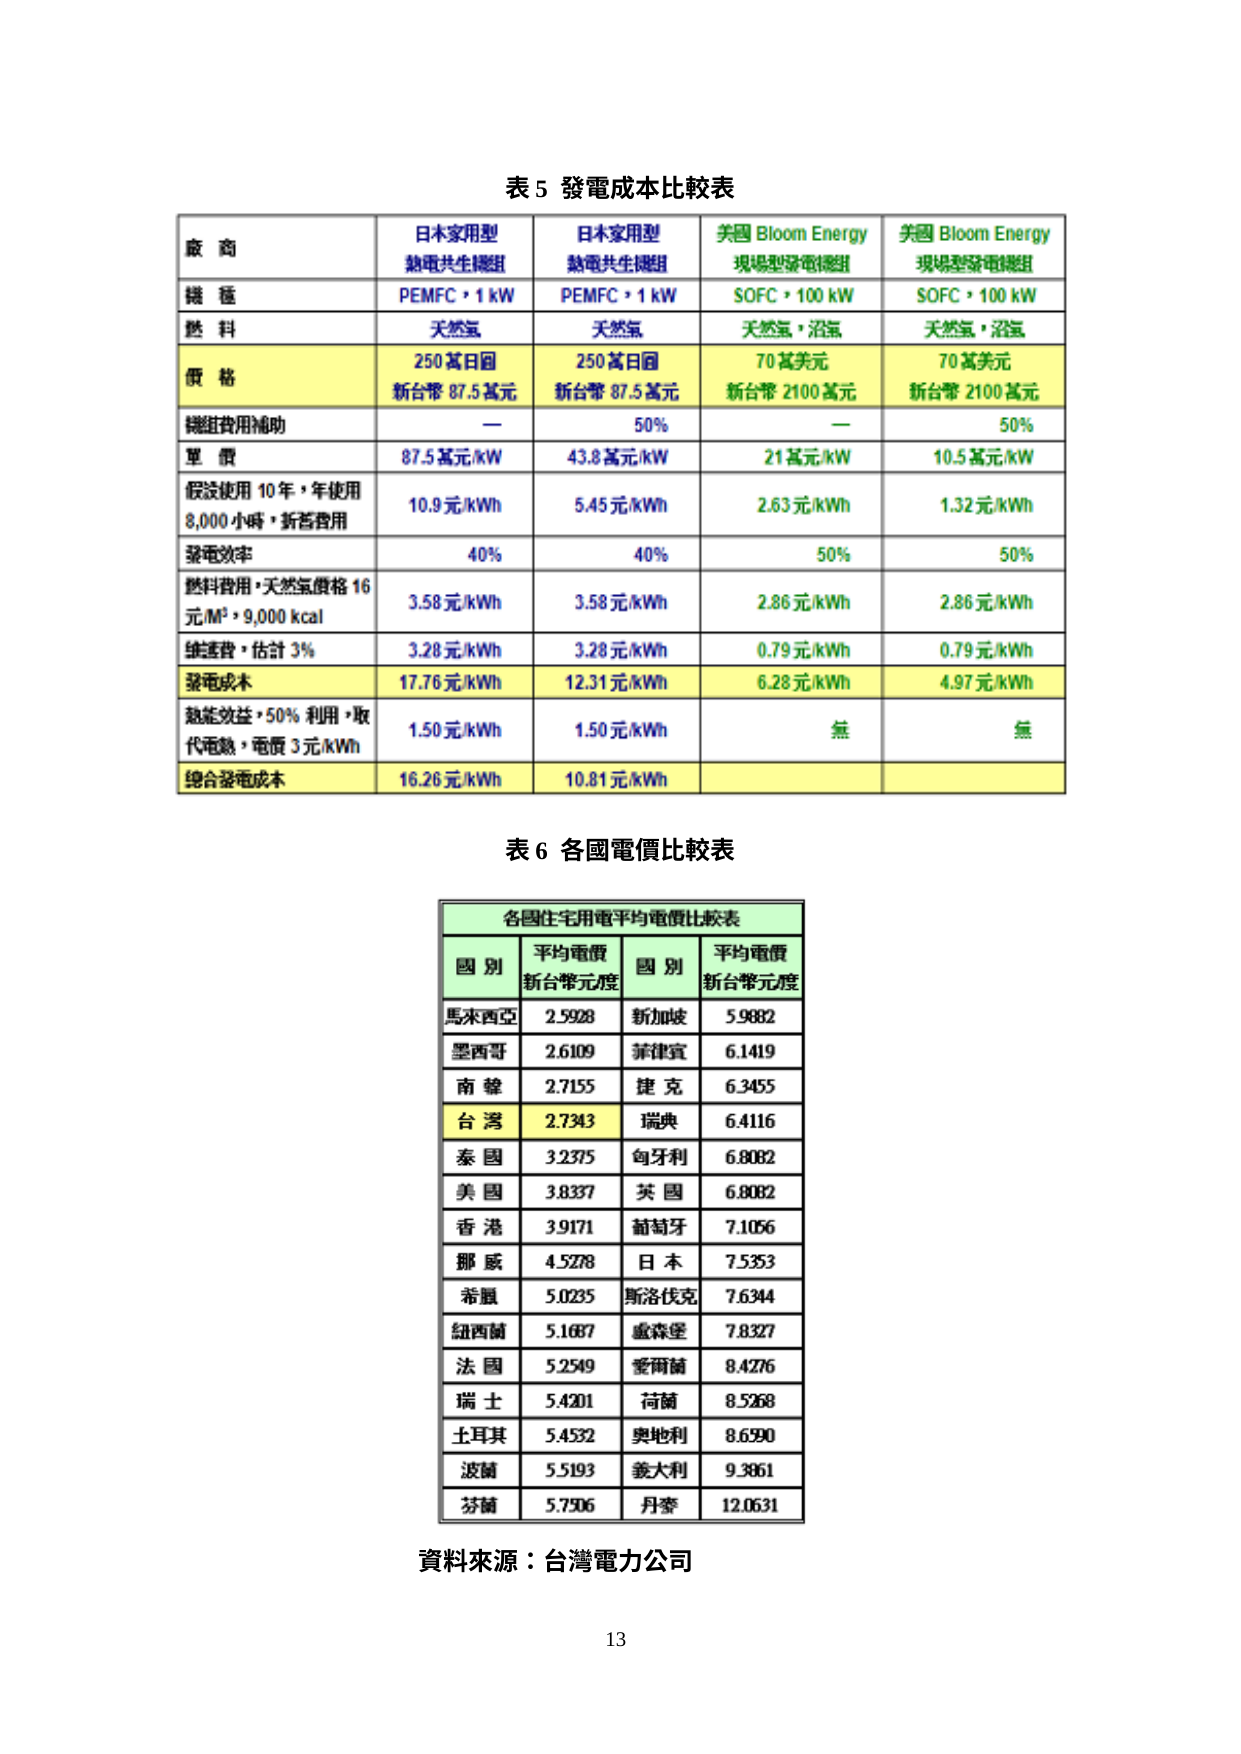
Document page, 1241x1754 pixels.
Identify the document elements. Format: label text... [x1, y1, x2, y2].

text 資料來源：台灣電力公司 [187, 1542, 1053, 1578]
picture [168, 206, 1075, 803]
text 表6 各國電價比較表 [187, 831, 1053, 867]
text 表5 發電成本比較表 [187, 164, 1053, 206]
picture [427, 881, 813, 1538]
